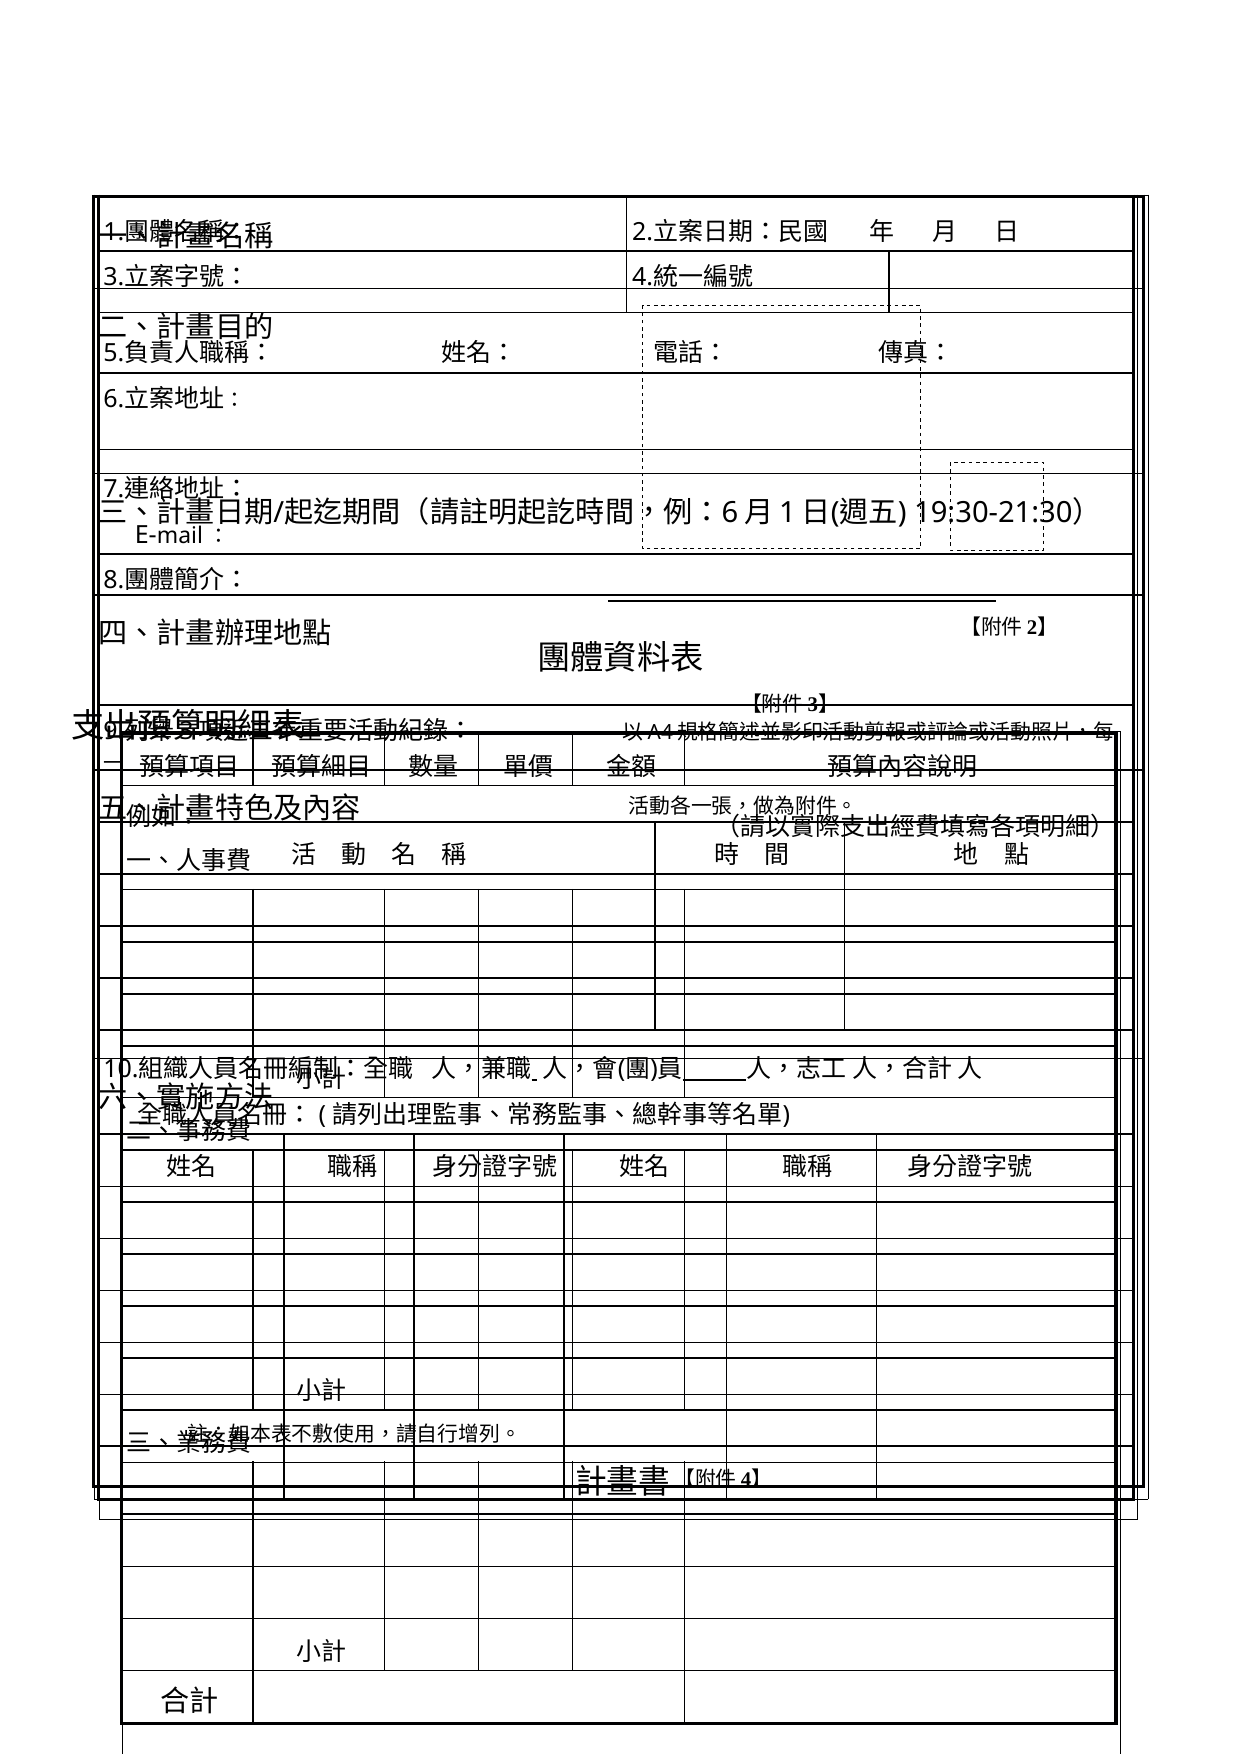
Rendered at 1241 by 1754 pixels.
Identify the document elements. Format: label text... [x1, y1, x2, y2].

table_cell [385, 1515, 478, 1566]
subtitle 計畫書 [71, 1455, 99, 1503]
table_cell 小計 [254, 1619, 384, 1669]
subtitle 團體資料表 [71, 631, 92, 679]
text 註：如本表不敷使用，請自行增列。 [1149, 1409, 1198, 1450]
table_cell [573, 1500, 684, 1513]
table_cell [123, 1488, 252, 1499]
table_cell [573, 1567, 684, 1617]
table_cell [254, 1515, 384, 1566]
text 【附件3】 [1149, 679, 1198, 719]
table_cell [573, 1515, 684, 1566]
table_cell [254, 1671, 684, 1722]
table_cell [1121, 1488, 1132, 1498]
table_cell [385, 1619, 478, 1669]
table_cell [479, 1619, 572, 1669]
table_header 一、計畫名稱 [95, 198, 1142, 287]
text 【附件4】 [1149, 1455, 1198, 1495]
table_cell [479, 1567, 572, 1617]
table_cell [254, 1500, 384, 1513]
table_cell [685, 1515, 1114, 1566]
table_cell 四、計畫辦理地點 [95, 596, 1142, 769]
subtitle 支出預算明細表 [71, 699, 92, 747]
table_cell [479, 1488, 572, 1499]
table_cell [100, 1488, 120, 1498]
table_cell [479, 1515, 572, 1566]
table_cell [685, 1488, 1114, 1499]
table_cell [123, 1500, 252, 1513]
table_cell 二、計畫目的 [95, 289, 1142, 472]
table_cell [479, 1500, 572, 1513]
text 【附件2】 [1149, 579, 1198, 643]
table_cell [123, 1515, 252, 1566]
table_cell [385, 1500, 478, 1513]
table_cell [123, 1567, 252, 1617]
table_cell [254, 1488, 384, 1499]
table_cell [123, 1619, 252, 1669]
table_cell 合計 [123, 1671, 252, 1722]
text 【附件4】 [1138, 1455, 1148, 1495]
table_cell [385, 1567, 478, 1617]
table_cell 三、計畫日期/起迄期間（請註明起訖時間，例：6月1日(週五) 19:30-21:30） [95, 474, 1142, 594]
table_cell [685, 1619, 1114, 1669]
table_cell 六、實施方法 [95, 1059, 1142, 1485]
table_cell [254, 1567, 384, 1617]
table_cell 五、計畫特色及內容 [95, 771, 1142, 1057]
table_cell [685, 1671, 1114, 1722]
table_cell [573, 1488, 684, 1499]
table_cell [385, 1488, 478, 1499]
table_cell [685, 1567, 1114, 1617]
table_cell [685, 1500, 1114, 1513]
table_cell [573, 1619, 684, 1669]
